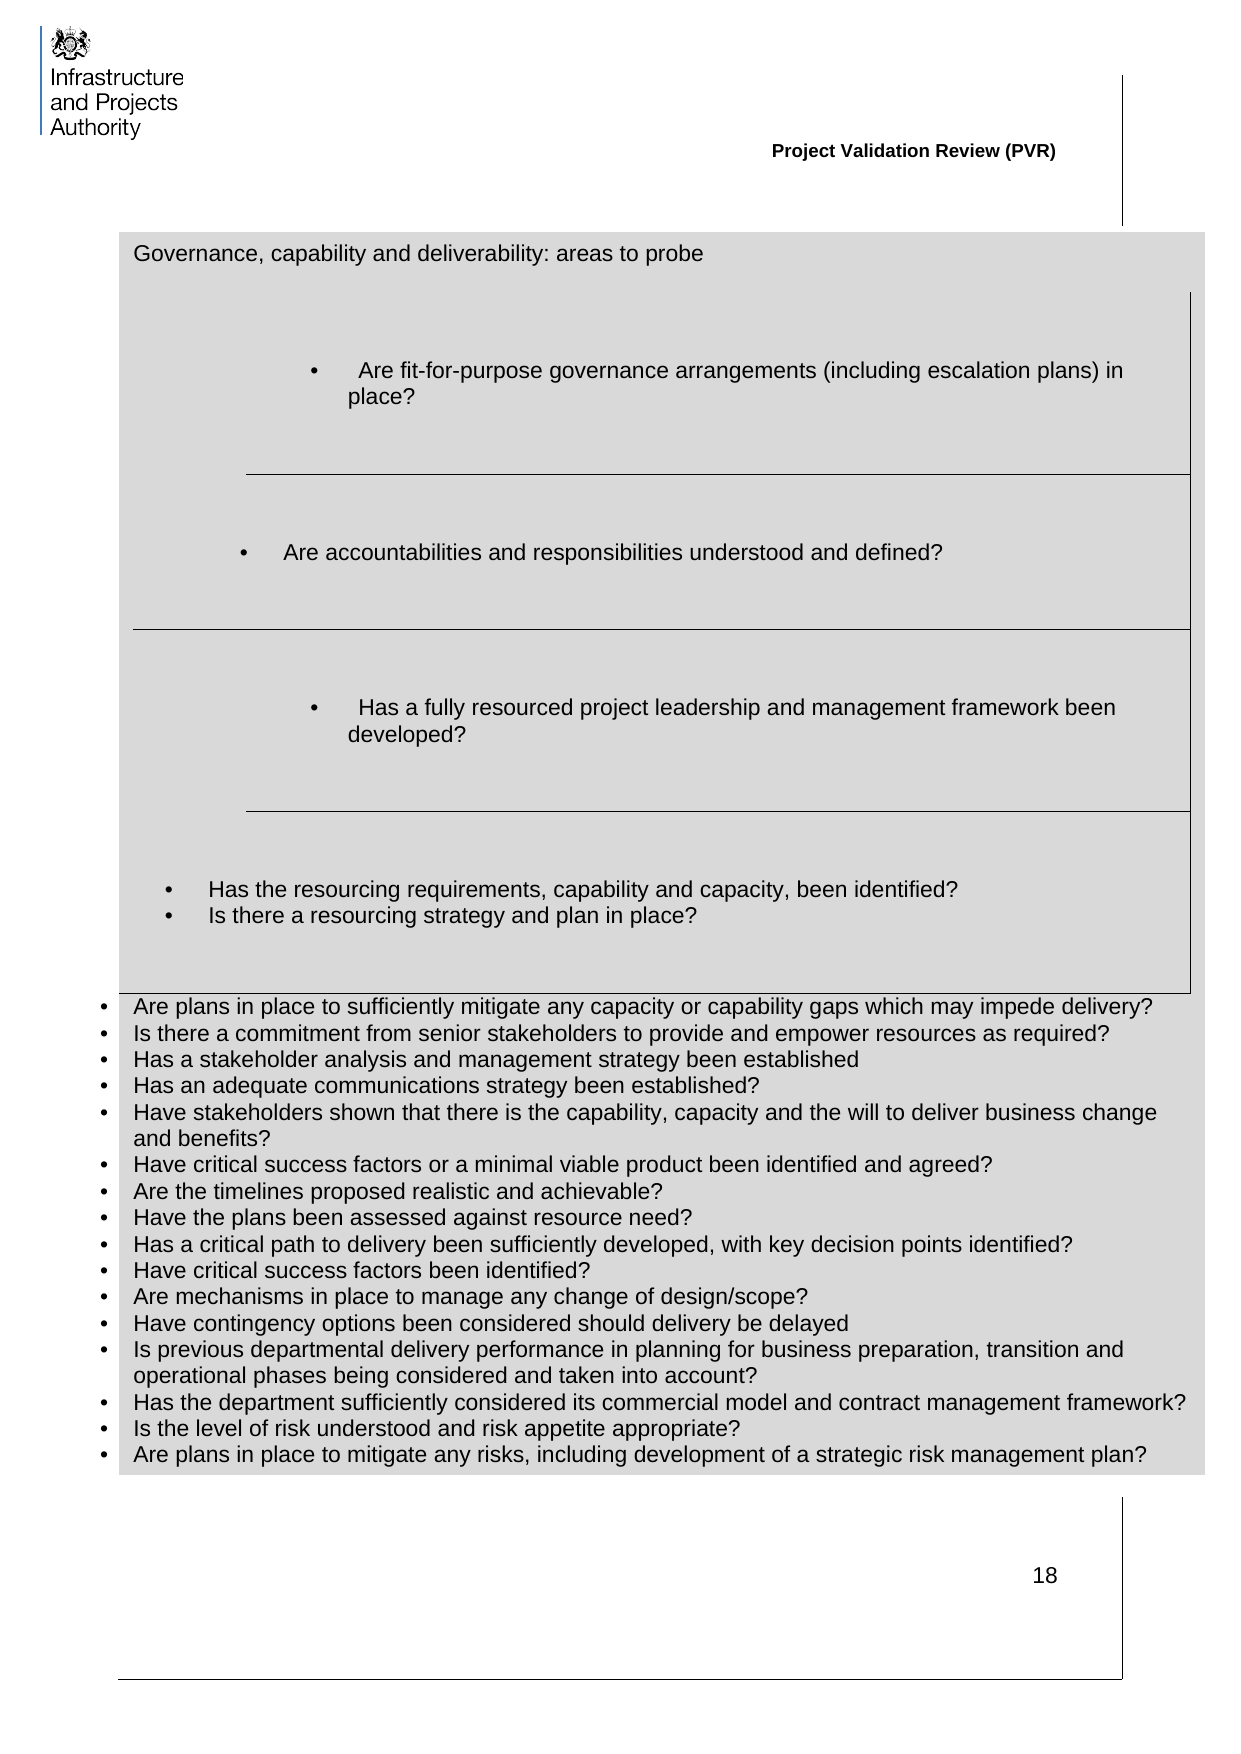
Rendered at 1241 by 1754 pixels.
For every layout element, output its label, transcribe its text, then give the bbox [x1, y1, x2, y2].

table_cell Governance, capability and deliverability: areas to probe Are fit-for-purpose governance arrangements (including escalation plans) in place? Are accountabilities and responsibilities understood and defined? Has a fully resourced project leadership and management framework been developed? Has the resourcing requirements, capability and capacity, been identified? Is there a resourcing strategy and plan in place? Are plans in place to sufficiently mitigate any capacity or capability gaps which may impede delivery? Is there a commitment from senior stakeholders to provide and empower resources as required? Has a stakeholder analysis and management strategy been established Has an adequate communications strategy been established? Have stakeholders shown that there is the capability, capacity and the will to deliver business change and benefits? Have critical success factors or a minimal viable product been identified and agreed? Are the timelines proposed realistic and achievable? Have the plans been assessed against resource need? Has a critical path to delivery been sufficiently developed, with key decision points identified? Have critical success factors been identified? Are mechanisms in place to manage any change of design/scope? Have contingency options been considered should delivery be delayed Is previous departmental delivery performance in planning for business preparation, transition and operational phases being considered and taken into account? Has the department sufficiently considered its commercial model and contract management framework? Is the level of risk understood and risk appetite appropriate? Are plans in place to mitigate any risks, including development of a strategic risk management plan? [119, 232, 1205, 1475]
